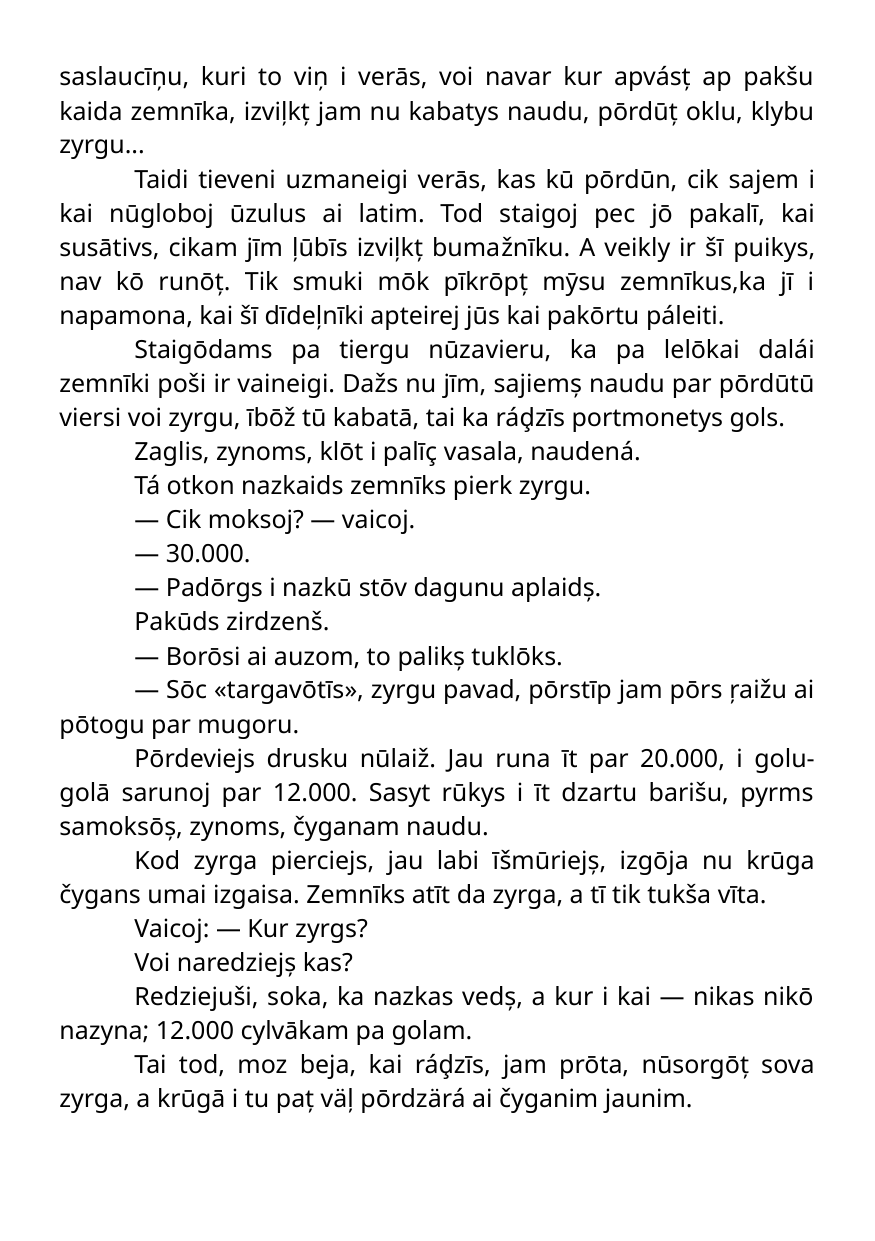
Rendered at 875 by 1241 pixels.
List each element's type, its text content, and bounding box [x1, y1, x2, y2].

text — Sōc «targavōtīs», zyrgu pavad, pōrstīp jam pōrs ŗaižu ai pōtogu par mugoru. [59, 672, 815, 740]
text — Cik moksoj? — vaicoj. [59, 502, 815, 536]
text Kod zyrga pierciejs, jau labi īšmūriejș, izgōja nu krūga čygans umai izgaisa. Zemnīks atīt da zyrga, a tī tik tukša vīta. [59, 842, 815, 911]
text Zaglis, zynoms, klōt i palīç vasala, naudená. [59, 434, 815, 468]
text Pakūds zirdzenš. [59, 604, 815, 638]
text — 30.000. [59, 536, 815, 570]
text Redziejuši, soka, ka nazkas vedș, a kur i kai — nikas nikō nazyna; 12.000 cylvākam pa golam. [59, 979, 815, 1047]
text Voi naredziejș kas? [59, 945, 815, 979]
text Staigōdams pa tiergu nūzavieru, ka pa lelōkai dalái zemnīki poši ir vaineigi. Dažs nu jīm, sajiemș naudu par pōrdūtū viersi voi zyrgu, ībōž tū kabatā, tai ka ráḑzīs portmonetys gols. [59, 332, 815, 434]
text saslaucīņu, kuri to viņ i verās, voi navar kur apvásț ap pakšu kaida zemnīka, izviļkț jam nu kabatys naudu, pōrdūț oklu, klybu zyrgu... [59, 59, 815, 161]
text — Padōrgs i nazkū stōv dagunu aplaidș. [59, 570, 815, 604]
text Vaicoj: — Kur zyrgs? [59, 911, 815, 945]
text Pōrdeviejs drusku nūlaiž. Jau runa īt par 20.000, i golu-golā sarunoj par 12.000. Sasyt rūkys i īt dzartu barišu, pyrms samoksōș, zynoms, čyganam naudu. [59, 740, 815, 842]
text Tai tod, moz beja, kai ráḑzīs, jam prōta, nūsorgōț sova zyrga, a krūgā i tu paț väļ pōrdzärá ai čyganim jaunim. [59, 1047, 815, 1115]
text — Borōsi ai auzom, to palikș tuklōks. [59, 638, 815, 672]
text Tá otkon nazkaids zemnīks pierk zyrgu. [59, 468, 815, 502]
text Taidi tieveni uzmaneigi verās, kas kū pōrdūn, cik sajem i kai nūgloboj ūzulus ai latim. Tod staigoj pec jō pakalī, kai susātivs, cikam jīm ļūbīs izviļkț bumažnīku. A veikly ir šī puikys, nav kō runōț. Tik smuki mōk pīkrōpț mȳsu zemnīkus,ka jī i napamona, kai šī dīdeļnīki apteirej jūs kai pakōrtu páleiti. [59, 161, 815, 332]
